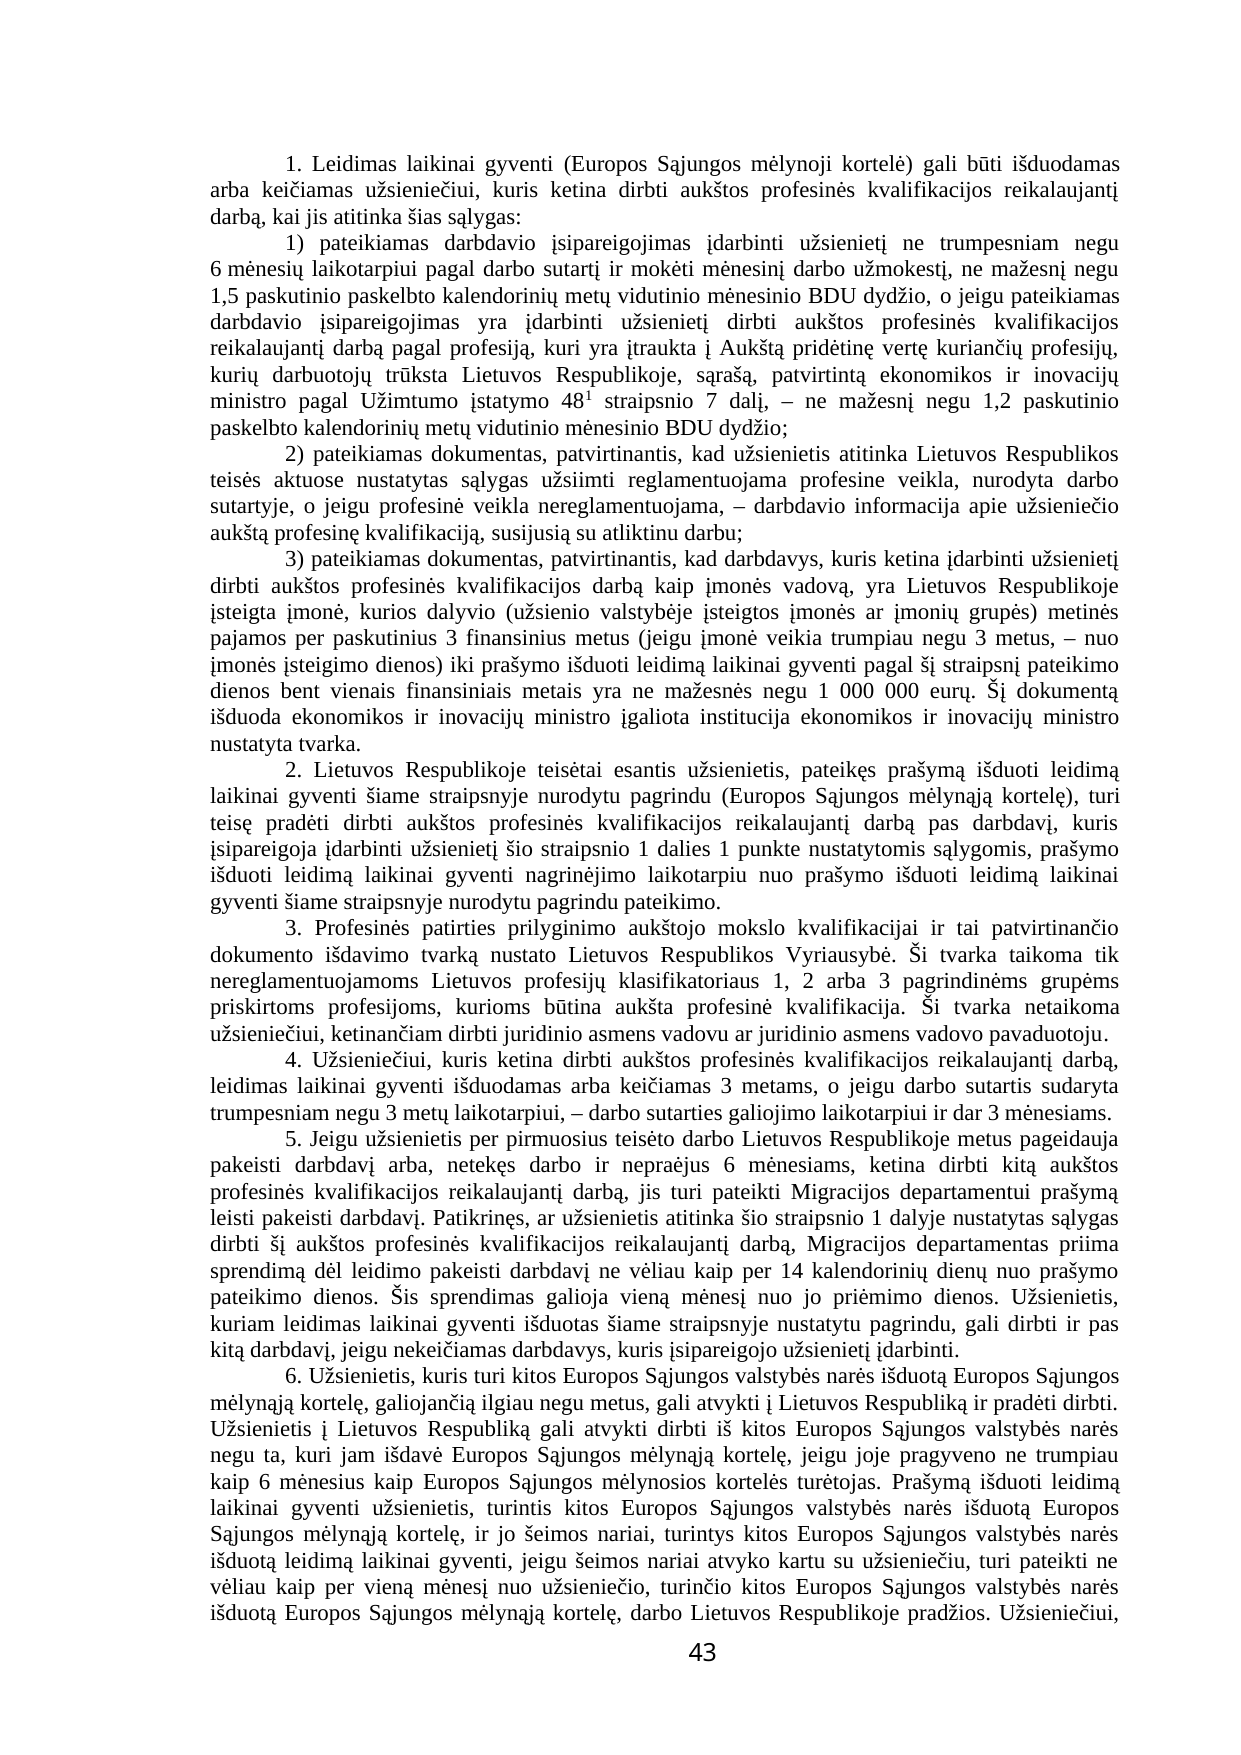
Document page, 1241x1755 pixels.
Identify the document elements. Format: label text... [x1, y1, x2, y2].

text 3. Profesinės patirties prilyginimo aukštojo mokslo kvalifikacijai ir tai patvirtinančio dokumento išdavimo tvarką nustato Lietuvos Respublikos Vyriausybė. Ši tvarka taikoma tik nereglamentuojamoms Lietuvos profesijų klasifikatoriaus 1, 2 arba 3 pagrindinėms grupėms priskirtoms profesijoms, kurioms būtina aukšta profesinė kvalifikacija. Ši tvarka netaikoma užsieniečiui, ketinančiam dirbti juridinio asmens vadovu ar juridinio asmens vadovo pavaduotoju. [210, 914, 1120, 1046]
text 1) pateikiamas darbdavio įsipareigojimas įdarbinti užsienietį ne trumpesniam negu 6 mėnesių laikotarpiui pagal darbo sutartį ir mokėti mėnesinį darbo užmokestį, ne mažesnį negu 1,5 paskutinio paskelbto kalendorinių metų vidutinio mėnesinio BDU dydžio, o jeigu pateikiamas darbdavio įsipareigojimas yra įdarbinti užsienietį dirbti aukštos profesinės kvalifikacijos reikalaujantį darbą pagal profesiją, kuri yra įtraukta į Aukštą pridėtinę vertę kuriančių profesijų, kurių darbuotojų trūksta Lietuvos Respublikoje, sąrašą, patvirtintą ekonomikos ir inovacijų ministro pagal Užimtumo įstatymo 481 straipsnio 7 dalį, – ne mažesnį negu 1,2 paskutinio paskelbto kalendorinių metų vidutinio mėnesinio BDU dydžio; [210, 229, 1120, 440]
text 2. Lietuvos Respublikoje teisėtai esantis užsienietis, pateikęs prašymą išduoti leidimą laikinai gyventi šiame straipsnyje nurodytu pagrindu (Europos Sąjungos mėlynąją kortelę), turi teisę pradėti dirbti aukštos profesinės kvalifikacijos reikalaujantį darbą pas darbdavį, kuris įsipareigoja įdarbinti užsienietį šio straipsnio 1 dalies 1 punkte nustatytomis sąlygomis, prašymo išduoti leidimą laikinai gyventi nagrinėjimo laikotarpiu nuo prašymo išduoti leidimą laikinai gyventi šiame straipsnyje nurodytu pagrindu pateikimo. [210, 756, 1120, 914]
text 6. Užsienietis, kuris turi kitos Europos Sąjungos valstybės narės išduotą Europos Sąjungos mėlynąją kortelę, galiojančią ilgiau negu metus, gali atvykti į Lietuvos Respubliką ir pradėti dirbti. Užsienietis į Lietuvos Respubliką gali atvykti dirbti iš kitos Europos Sąjungos valstybės narės negu ta, kuri jam išdavė Europos Sąjungos mėlynąją kortelę, jeigu joje pragyveno ne trumpiau kaip 6 mėnesius kaip Europos Sąjungos mėlynosios kortelės turėtojas. Prašymą išduoti leidimą laikinai gyventi užsienietis, turintis kitos Europos Sąjungos valstybės narės išduotą Europos Sąjungos mėlynąją kortelę, ir jo šeimos nariai, turintys kitos Europos Sąjungos valstybės narės išduotą leidimą laikinai gyventi, jeigu šeimos nariai atvyko kartu su užsieniečiu, turi pateikti ne vėliau kaip per vieną mėnesį nuo užsieniečio, turinčio kitos Europos Sąjungos valstybės narės išduotą Europos Sąjungos mėlynąją kortelę, darbo Lietuvos Respublikoje pradžios. Užsieniečiui, [210, 1362, 1120, 1626]
text 3) pateikiamas dokumentas, patvirtinantis, kad darbdavys, kuris ketina įdarbinti užsienietį dirbti aukštos profesinės kvalifikacijos darbą kaip įmonės vadovą, yra Lietuvos Respublikoje įsteigta įmonė, kurios dalyvio (užsienio valstybėje įsteigtos įmonės ar įmonių grupės) metinės pajamos per paskutinius 3 finansinius metus (jeigu įmonė veikia trumpiau negu 3 metus, – nuo įmonės įsteigimo dienos) iki prašymo išduoti leidimą laikinai gyventi pagal šį straipsnį pateikimo dienos bent vienais finansiniais metais yra ne mažesnės negu 1 000 000 eurų. Šį dokumentą išduoda ekonomikos ir inovacijų ministro įgaliota institucija ekonomikos ir inovacijų ministro nustatyta tvarka. [210, 545, 1120, 756]
text 1. Leidimas laikinai gyventi (Europos Sąjungos mėlynoji kortelė) gali būti išduodamas arba keičiamas užsieniečiui, kuris ketina dirbti aukštos profesinės kvalifikacijos reikalaujantį darbą, kai jis atitinka šias sąlygas: [210, 150, 1120, 229]
text 5. Jeigu užsienietis per pirmuosius teisėto darbo Lietuvos Respublikoje metus pageidauja pakeisti darbdavį arba, netekęs darbo ir nepraėjus 6 mėnesiams, ketina dirbti kitą aukštos profesinės kvalifikacijos reikalaujantį darbą, jis turi pateikti Migracijos departamentui prašymą leisti pakeisti darbdavį. Patikrinęs, ar užsienietis atitinka šio straipsnio 1 dalyje nustatytas sąlygas dirbti šį aukštos profesinės kvalifikacijos reikalaujantį darbą, Migracijos departamentas priima sprendimą dėl leidimo pakeisti darbdavį ne vėliau kaip per 14 kalendorinių dienų nuo prašymo pateikimo dienos. Šis sprendimas galioja vieną mėnesį nuo jo priėmimo dienos. Užsienietis, kuriam leidimas laikinai gyventi išduotas šiame straipsnyje nustatytu pagrindu, gali dirbti ir pas kitą darbdavį, jeigu nekeičiamas darbdavys, kuris įsipareigojo užsienietį įdarbinti. [210, 1125, 1120, 1362]
text 4. Užsieniečiui, kuris ketina dirbti aukštos profesinės kvalifikacijos reikalaujantį darbą, leidimas laikinai gyventi išduodamas arba keičiamas 3 metams, o jeigu darbo sutartis sudaryta trumpesniam negu 3 metų laikotarpiui, – darbo sutarties galiojimo laikotarpiui ir dar 3 mėnesiams. [210, 1046, 1120, 1125]
text 2) pateikiamas dokumentas, patvirtinantis, kad užsienietis atitinka Lietuvos Respublikos teisės aktuose nustatytas sąlygas užsiimti reglamentuojama profesine veikla, nurodyta darbo sutartyje, o jeigu profesinė veikla nereglamentuojama, – darbdavio informacija apie užsieniečio aukštą profesinę kvalifikaciją, susijusią su atliktinu darbu; [210, 440, 1120, 545]
